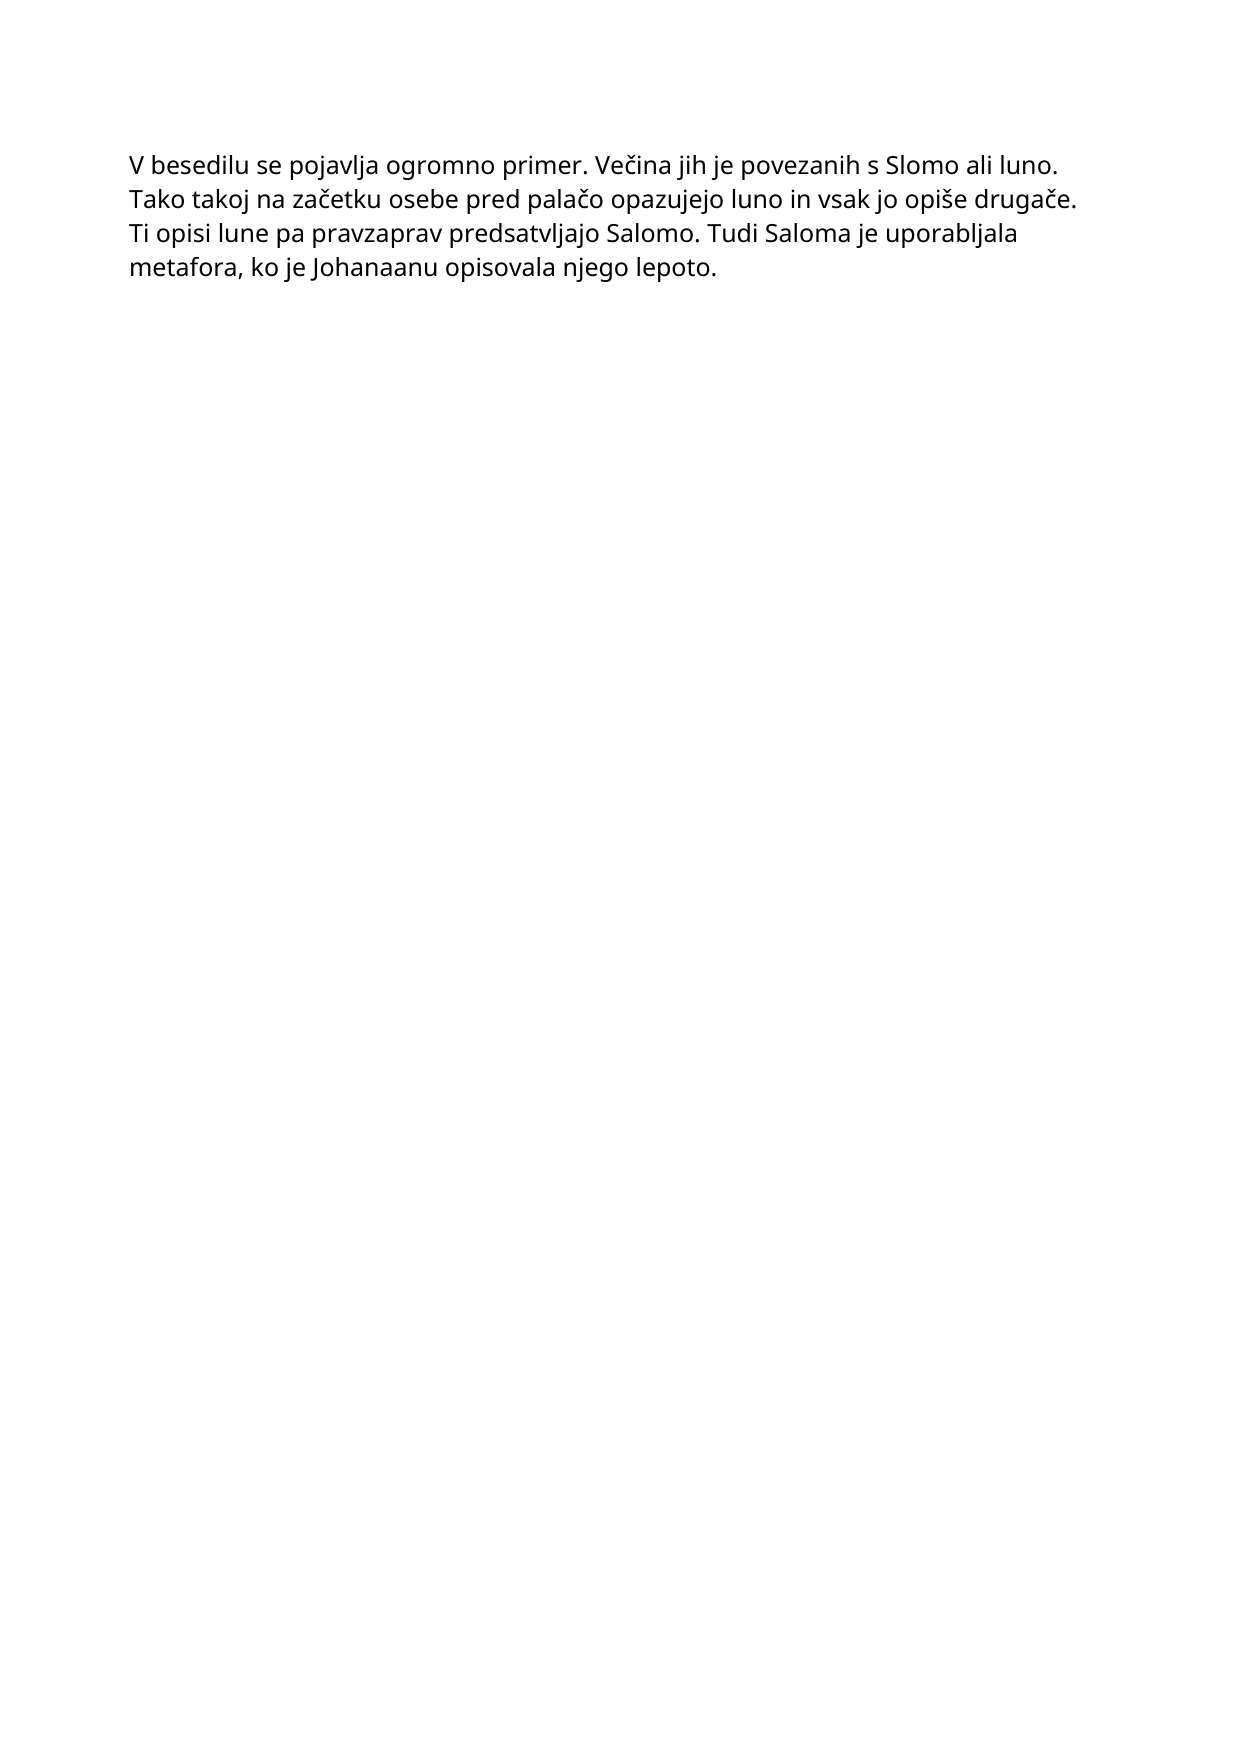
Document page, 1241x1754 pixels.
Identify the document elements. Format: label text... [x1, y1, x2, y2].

text V besedilu se pojavlja ogromno primer. Večina jih je povezanih s Slomo ali luno. Tako takoj na začetku osebe pred palačo opazujejo luno in vsak jo opiše drugače. Ti opisi lune pa pravzaprav predsatvljajo Salomo. Tudi Saloma je uporabljala metafora, ko je Johanaanu opisovala njego lepoto. [129, 148, 1093, 284]
